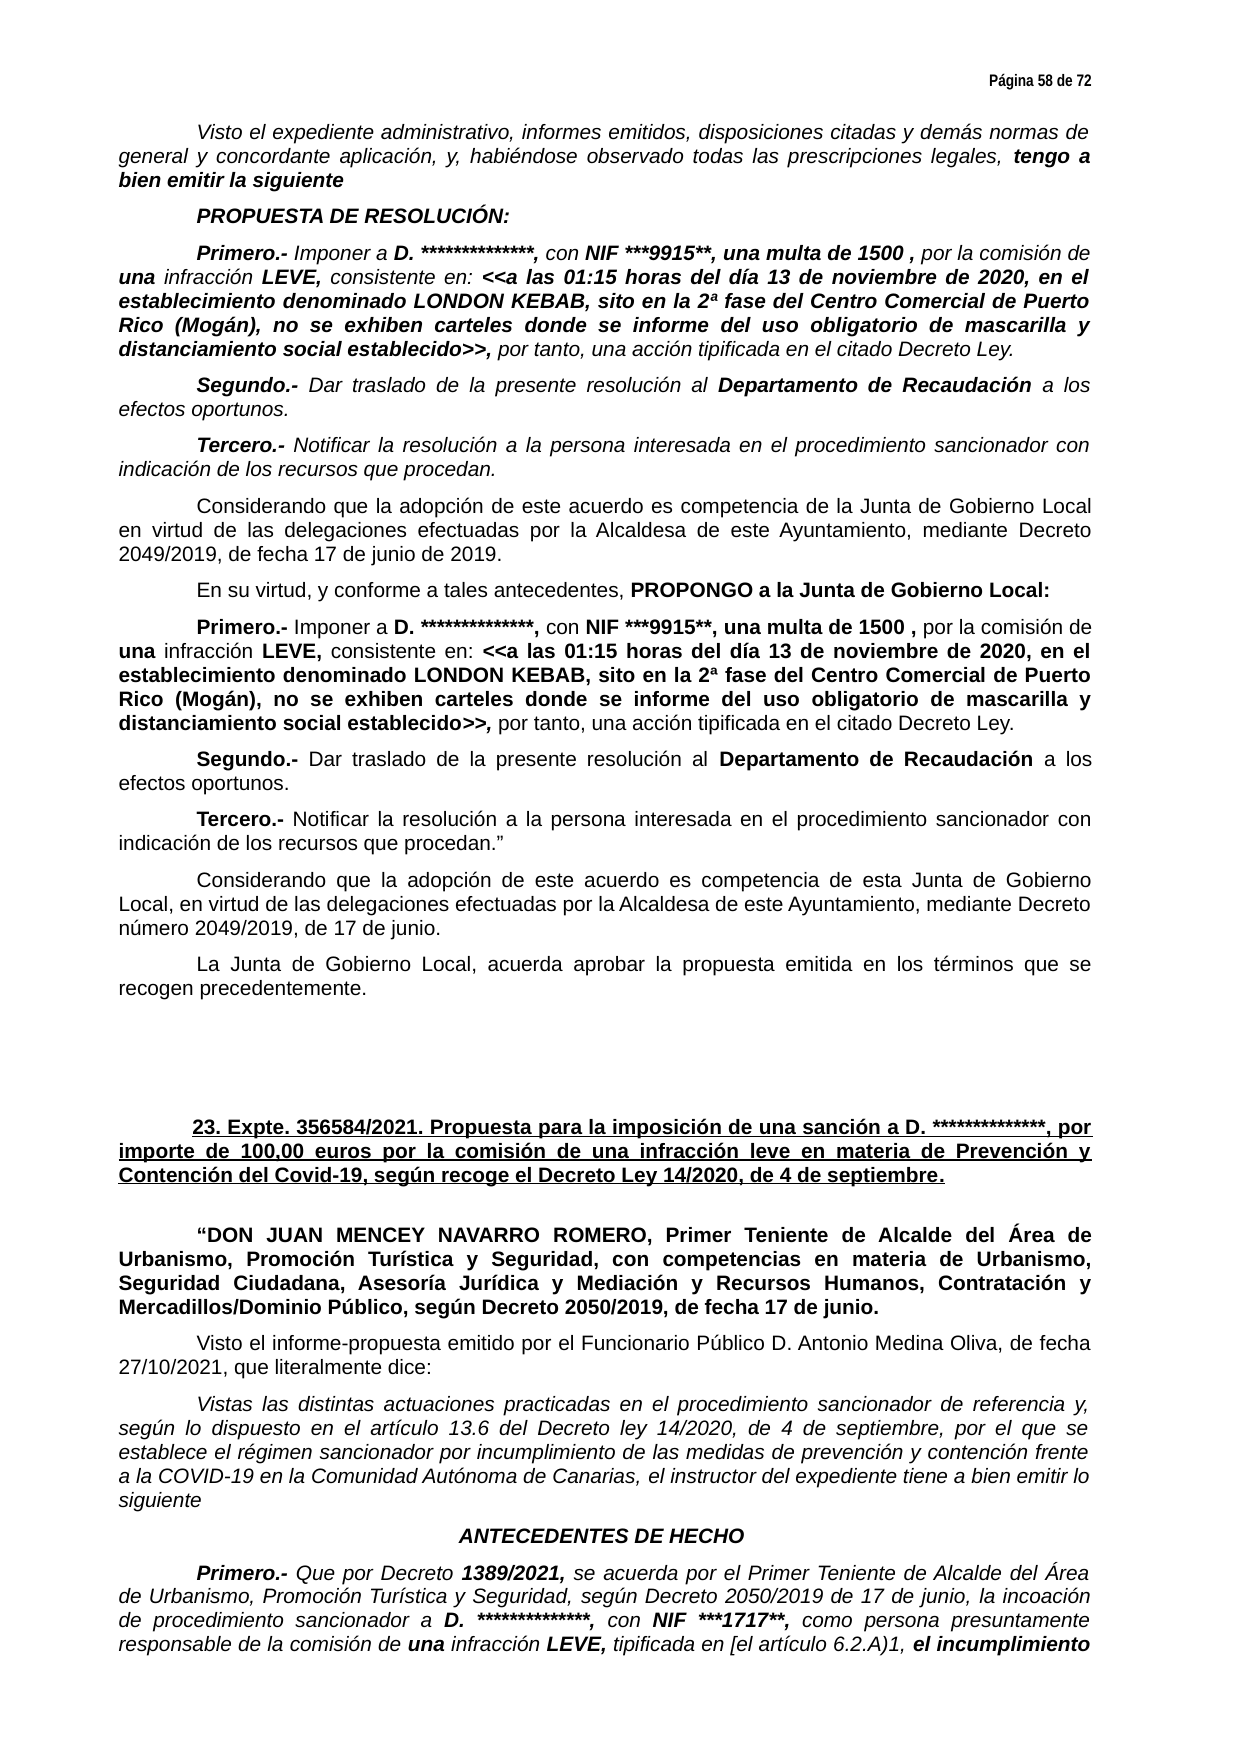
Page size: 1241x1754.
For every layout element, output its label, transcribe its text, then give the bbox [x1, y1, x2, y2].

text Considerando que la adopción de este acuerdo es competencia de esta Junta de Gobierno Local, en virtud de las delegaciones efectuadas por la Alcaldesa de este Ayuntamiento, mediante Decreto número 2049/2019, de 17 de junio. [118, 868, 1092, 939]
text Visto el informe-propuesta emitido por el Funcionario Público D. Antonio Medina Oliva, de fecha 27/10/2021, que literalmente dice: [118, 1331, 1092, 1379]
text Primero.- Que por Decreto 1389/2021, se acuerda por el Primer Teniente de Alcalde del Área de Urbanismo, Promoción Turística y Seguridad, según Decreto 2050/2019 de 17 de junio, la incoación de procedimiento sancionador a D. **************, con NIF ***1717**, como persona presuntamente responsable de la comisión de una infracción LEVE, tipificada en [el artículo 6.2.A)1, el incumplimiento [118, 1560, 1092, 1656]
text Segundo.- Dar traslado de la presente resolución al Departamento de Recaudación a los efectos oportunos. [118, 373, 1092, 421]
text Tercero.- Notificar la resolución a la persona interesada en el procedimiento sancionador con indicación de los recursos que procedan. [118, 433, 1092, 481]
text Primero.- Imponer a D. **************, con NIF ***9915**, una multa de 1500 , por la comisión de una infracción LEVE, consistente en: <<a las 01:15 horas del día 13 de noviembre de 2020, en el establecimiento denominado LONDON KEBAB, sito en la 2ª fase del Centro Comercial de Puerto Rico (Mogán), no se exhiben carteles donde se informe del uso obligatorio de mascarilla y distanciamiento social establecido>>, por tanto, una acción tipificada en el citado Decreto Ley. [118, 241, 1092, 360]
text 23. Expte. 356584/2021. Propuesta para la imposición de una sanción a D. **************, por importe de 100,00 euros por la comisión de una infracción leve en materia de Prevención y [118, 1114, 1092, 1159]
text En su virtud, y conforme a tales antecedentes, PROPONGO a la Junta de Gobierno Local: [118, 578, 1092, 602]
text PROPUESTA DE RESOLUCIÓN: [118, 204, 1092, 228]
text Contención del Covid-19, según recoge el Decreto Ley 14/2020, de 4 de septiembre. [118, 1160, 1092, 1186]
text Visto el expediente administrativo, informes emitidos, disposiciones citadas y demás normas de general y concordante aplicación, y, habiéndose observado todas las prescripciones legales, tengo a bien emitir la siguiente [118, 120, 1092, 192]
text La Junta de Gobierno Local, acuerda aprobar la propuesta emitida en los términos que se recogen precedentemente. [118, 952, 1092, 1000]
text Segundo.- Dar traslado de la presente resolución al Departamento de Recaudación a los efectos oportunos. [118, 747, 1092, 795]
text Considerando que la adopción de este acuerdo es competencia de la Junta de Gobierno Local en virtud de las delegaciones efectuadas por la Alcaldesa de este Ayuntamiento, mediante Decreto 2049/2019, de fecha 17 de junio de 2019. [118, 494, 1092, 566]
text “DON JUAN MENCEY NAVARRO ROMERO, Primer Teniente de Alcalde del Área de Urbanismo, Promoción Turística y Seguridad, con competencias en materia de Urbanismo, Seguridad Ciudadana, Asesoría Jurídica y Mediación y Recursos Humanos, Contratación y Mercadillos/Dominio Público, según Decreto 2050/2019, de fecha 17 de junio. [118, 1223, 1092, 1319]
text Tercero.- Notificar la resolución a la persona interesada en el procedimiento sancionador con indicación de los recursos que procedan.” [118, 807, 1092, 855]
text Primero.- Imponer a D. **************, con NIF ***9915**, una multa de 1500 , por la comisión de una infracción LEVE, consistente en: <<a las 01:15 horas del día 13 de noviembre de 2020, en el establecimiento denominado LONDON KEBAB, sito en la 2ª fase del Centro Comercial de Puerto Rico (Mogán), no se exhiben carteles donde se informe del uso obligatorio de mascarilla y distanciamiento social establecido>>, por tanto, una acción tipificada en el citado Decreto Ley. [118, 614, 1092, 734]
text Vistas las distintas actuaciones practicadas en el procedimiento sancionador de referencia y, según lo dispuesto en el artículo 13.6 del Decreto ley 14/2020, de 4 de septiembre, por el que se establece el régimen sancionador por incumplimiento de las medidas de prevención y contención frente a la COVID-19 en la Comunidad Autónoma de Canarias, el instructor del expediente tiene a bien emitir lo siguiente [118, 1392, 1092, 1511]
text ANTECEDENTES DE HECHO [118, 1524, 1092, 1548]
